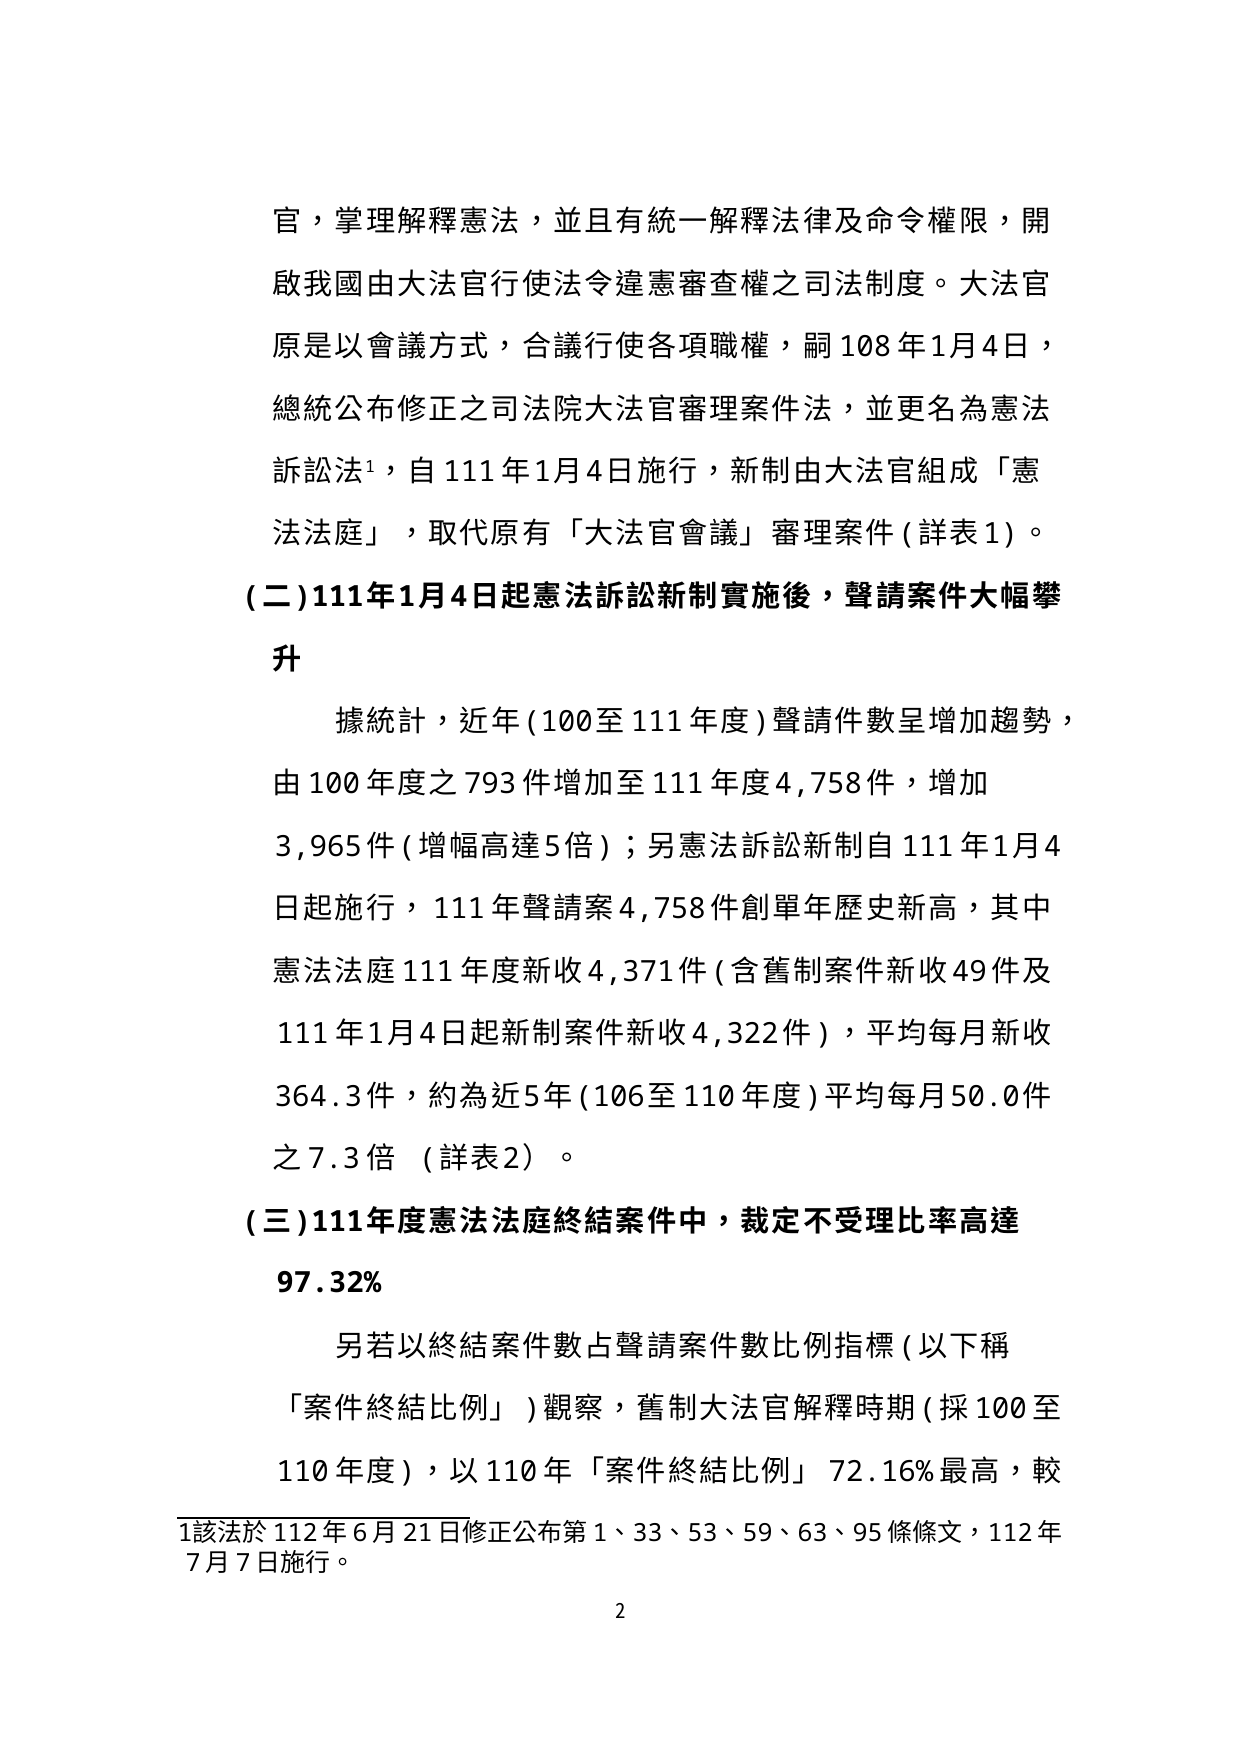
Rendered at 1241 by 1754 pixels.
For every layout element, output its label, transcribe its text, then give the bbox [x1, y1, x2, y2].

text (三)111年度憲法法庭終結案件中，裁定不受理比率高達97.32% [236, 1177, 1063, 1302]
text 該法於112年6月21日修正公布第1、33、53、59、63、95條條文，112年7月7日施行。 [177, 1518, 1063, 1577]
text 另若以終結案件數占聲請案件數比例指標(以下稱「案件終結比例」)觀察，舊制大法官解釋時期(採100至110年度)，以110年「案件終結比例」72.16%最高，較 [266, 1302, 1063, 1490]
text (二)111年1月4日起憲法訴訟新制實施後，聲請案件大幅攀升 [236, 552, 1063, 677]
text 官，掌理解釋憲法，並且有統一解釋法律及命令權限，開啟我國由大法官行使法令違憲審查權之司法制度。大法官原是以會議方式，合議行使各項職權，嗣108年1月4日，總統公布修正之司法院大法官審理案件法，並更名為憲法訴訟法，自111年1月4日施行，新制由大法官組成「憲法法庭」，取代原有「大法官會議」審理案件(詳表1)。 [266, 177, 1063, 552]
text 據統計，近年(100至111年度)聲請件數呈增加趨勢，由100年度之793件增加至111年度4,758件，增加3,965件(增幅高達5倍)；另憲法訴訟新制自111年1月4日起施行，111年聲請案4,758件創單年歷史新高，其中憲法法庭111年度新收4,371件(含舊制案件新收49件及111年1月4日起新制案件新收4,322件)，平均每月新收364.3件，約為近5年(106至110年度)平均每月50.0件之7.3倍 (詳表2）。 [266, 677, 1063, 1177]
